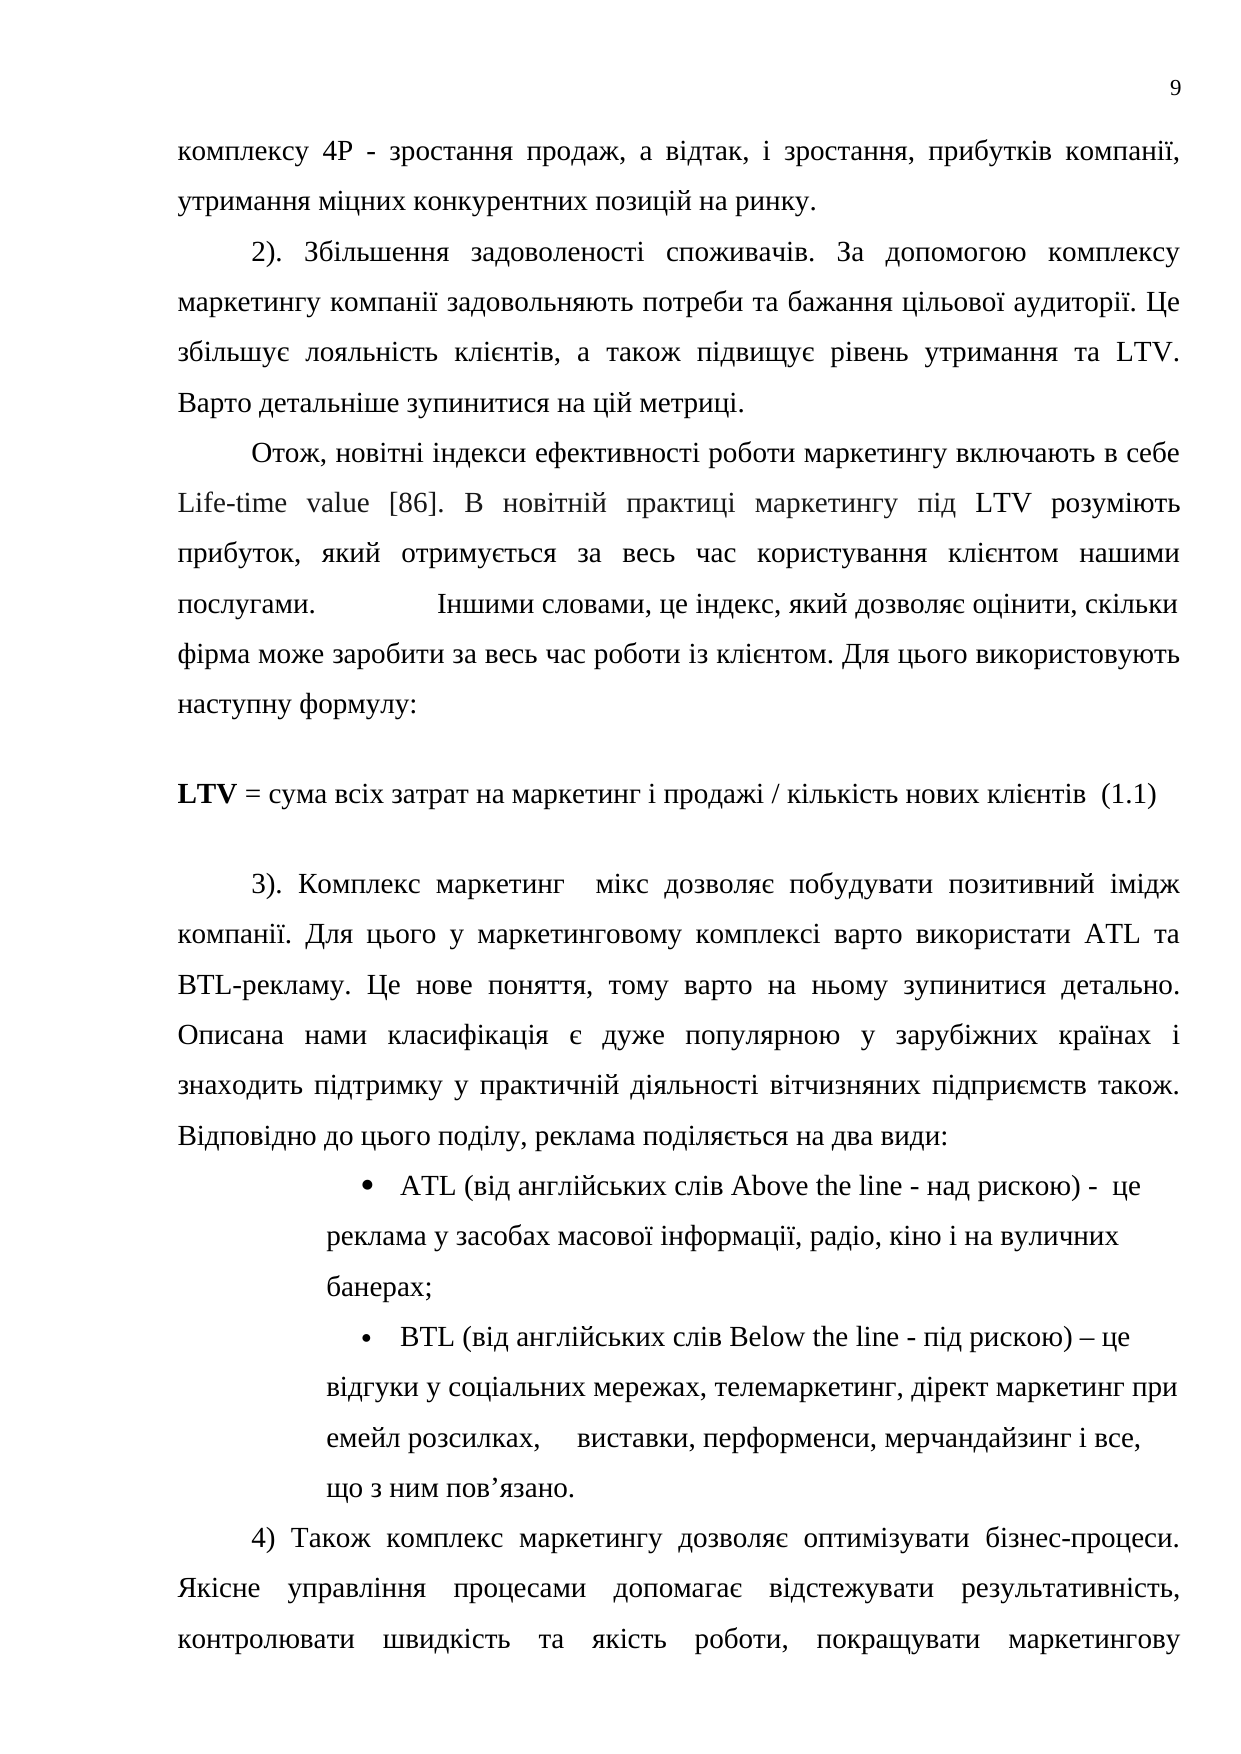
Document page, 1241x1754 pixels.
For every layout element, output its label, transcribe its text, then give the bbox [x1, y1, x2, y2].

text Отож, новітні індекси ефективності роботи маркетингу включають в себе Life-time value [86]. В новітній практиці маркетингу під LTV розуміють прибуток, який отримується за весь час користування клієнтом нашими послугами. Іншими словами, це індекс, який дозволяє оцінити, скільки фірма може заробити за весь час роботи із клієнтом. Для цього використовують наступну формулу: [177, 435, 1181, 720]
text LTV = сума всіх затрат на маркетинг і продажі / кількість нових клієнтів (1.1) [177, 776, 1181, 810]
text 4) Також комплекс маркетингу дозволяє оптимізувати бізнес-процеси. Якісне управління процесами допомагає відстежувати результативність, контролювати швидкість та якість роботи, покращувати маркетингову [177, 1520, 1181, 1654]
text комплексу 4Р - зростання продаж, а відтак, і зростання, прибутків компанії, утримання міцних конкурентних позицій на ринку. [177, 133, 1181, 217]
list ATL (від англійських слів Above the line - над рискою) - це реклама у засобах масової інформації, радіо, кіно і на вуличних банерах; [288, 1168, 1181, 1302]
text 3). Комплекс маркетинг мікс дозволяє побудувати позитивний імідж компанії. Для цього у маркетинговому комплексі варто використати ATL та BTL-рекламу. Це нове поняття, тому варто на ньому зупинитися детально. Описана нами класифікація є дуже популярною у зарубіжних країнах і знаходить підтримку у практичній діяльності вітчизняних підприємств також. Відповідно до цього поділу, реклама поділяється на два види: [177, 866, 1181, 1151]
list BTL (від англійських слів Below the line - під рискою) – це відгуки у соціальних мережах, телемаркетинг, дірект маркетинг при емейл розсилках, виставки, перформенси, мерчандайзинг і все, що з ним пов’язано. [288, 1319, 1181, 1503]
text 2). Збільшення задоволеності споживачів. За допомогою комплексу маркетингу компанії задовольняють потреби та бажання цільової аудиторії. Це збільшує лояльність клієнтів, а також підвищує рівень утримання та LTV. Варто детальніше зупинитися на цій метриці. [177, 234, 1181, 418]
